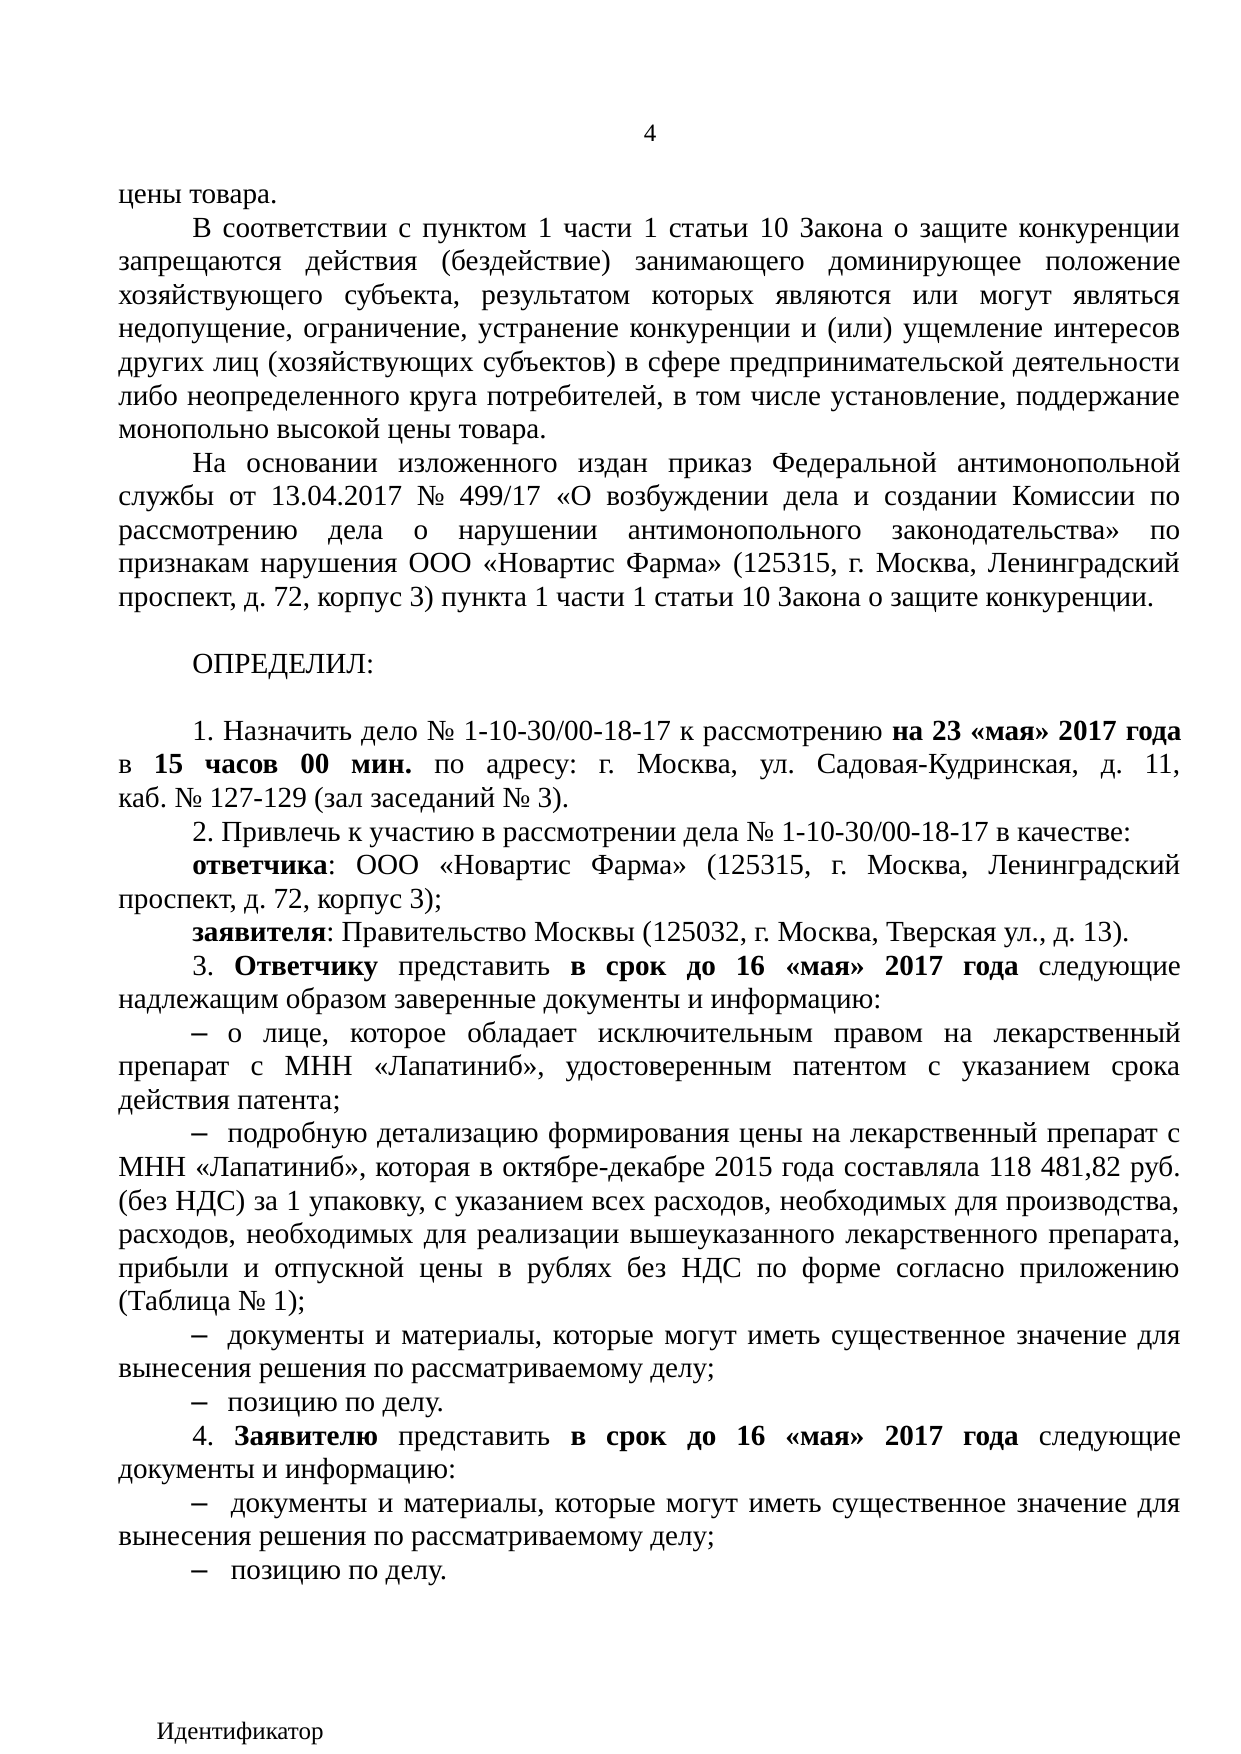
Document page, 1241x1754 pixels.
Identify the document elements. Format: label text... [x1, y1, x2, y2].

text ОПРЕДЕЛИЛ: [118, 646, 1181, 679]
text ответчика: ООО «Новартис Фарма» (125315, г. Москва, Ленинградский проспект, д. 72, корпус 3); [118, 847, 1181, 914]
text На основании изложенного издан приказ Федеральной антимонопольной службы от 13.04.2017 № 499/17 «О возбуждении дела и создании Комиссии по рассмотрению дела о нарушении антимонопольного законодательства» по признакам нарушения ООО «Новартис Фарма» (125315, г. Москва, Ленинградский проспект, д. 72, корпус 3) пункта 1 части 1 статьи 10 Закона о защите конкуренции. [118, 445, 1181, 612]
text В соответствии с пунктом 1 части 1 статьи 10 Закона о защите конкуренции запрещаются действия (бездействие) занимающего доминирующее положение хозяйствующего субъекта, результатом которых являются или могут являться недопущение, ограничение, устранение конкуренции и (или) ущемление интересов других лиц (хозяйствующих субъектов) в сфере предпринимательской деятельности либо неопределенного круга потребителей, в том числе установление, поддержание монопольно высокой цены товара. [118, 210, 1181, 445]
list документы и материалы, которые могут иметь существенное значение для вынесения решения по рассматриваемому делу; [118, 1317, 1181, 1384]
text заявителя: Правительство Москвы (125032, г. Москва, Тверская ул., д. 13). [118, 914, 1181, 948]
text 3. Ответчику представить в срок до 16 «мая» 2017 года следующие надлежащим образом заверенные документы и информацию: [118, 948, 1181, 1015]
text 4. Заявителю представить в срок до 16 «мая» 2017 года следующие документы и информацию: [118, 1418, 1181, 1485]
text цены товара. [118, 176, 1181, 210]
list о лице, которое обладает исключительным правом на лекарственный препарат с МНН «Лапатиниб», удостоверенным патентом с указанием срока действия патента; [118, 1015, 1181, 1116]
list позицию по делу. [118, 1552, 1181, 1586]
text 1. Назначить дело № 1-10-30/00-18-17 к рассмотрению на 23 «мая» 2017 года в 15 часов 00 мин. по адресу: г. Москва, ул. Садовая-Кудринская, д. 11, каб. № 127‑129 (зал заседаний № 3). [118, 713, 1181, 814]
text 2. Привлечь к участию в рассмотрении дела № 1-10-30/00-18-17 в качестве: [118, 814, 1181, 847]
list подробную детализацию формирования цены на лекарственный препарат с МНН «Лапатиниб», которая в октябре-декабре 2015 года составляла 118 481,82 руб. (без НДС) за 1 упаковку, с указанием всех расходов, необходимых для производства, расходов, необходимых для реализации вышеуказанного лекарственного препарата, прибыли и отпускной цены в рублях без НДС по форме согласно приложению (Таблица № 1); [118, 1116, 1181, 1317]
list документы и материалы, которые могут иметь существенное значение для вынесения решения по рассматриваемому делу; [118, 1485, 1181, 1552]
list позицию по делу. [118, 1384, 1181, 1418]
